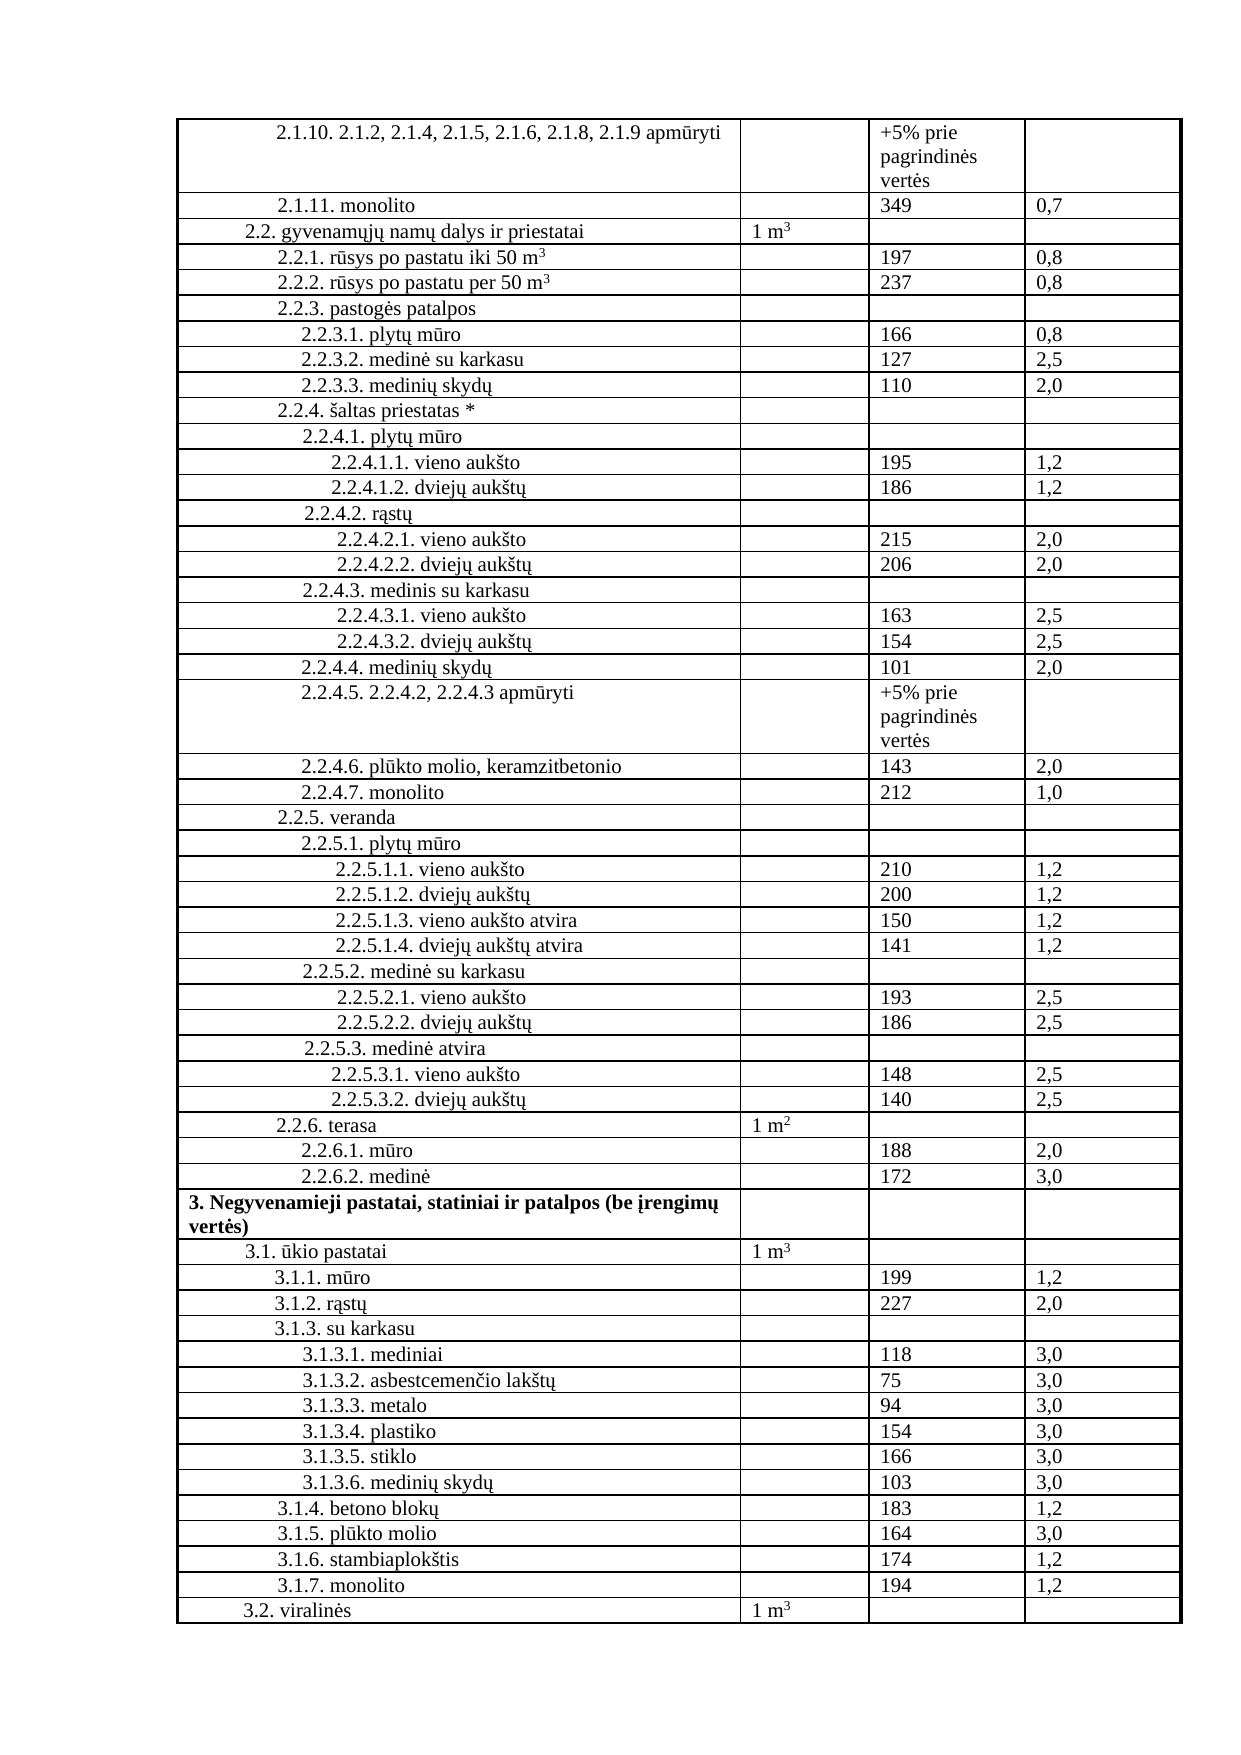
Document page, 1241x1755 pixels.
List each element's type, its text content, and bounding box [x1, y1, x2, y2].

table_cell 1,2 [1026, 933, 1179, 957]
table_cell 1,2 [1026, 1265, 1179, 1289]
table_cell 127 [870, 347, 1024, 371]
table_cell 2.2.4.3. medinis su karkasu [179, 578, 740, 602]
table_cell [1026, 296, 1179, 320]
table_cell 2.2.5.1.1. vieno aukšto [179, 857, 740, 881]
table_cell [1026, 1316, 1179, 1340]
table_cell 206 [870, 552, 1024, 576]
table_cell [741, 603, 868, 627]
table_cell 140 [870, 1087, 1024, 1111]
table_cell [741, 322, 868, 346]
table_cell 174 [870, 1547, 1024, 1571]
table_cell [741, 527, 868, 551]
table_cell 2.2.4.6. plūkto molio, keramzitbetonio [179, 754, 740, 778]
table_cell 2.2.5.3.1. vieno aukšto [179, 1062, 740, 1086]
table_cell [870, 1316, 1024, 1340]
table_cell [741, 805, 868, 829]
table_cell 166 [870, 1445, 1024, 1468]
table_cell [1026, 578, 1179, 602]
table_cell [741, 1393, 868, 1417]
table_cell [741, 882, 868, 906]
table_cell 118 [870, 1342, 1024, 1366]
table_cell 199 [870, 1265, 1024, 1289]
table_cell 2,0 [1026, 754, 1179, 778]
table_cell [741, 1062, 868, 1086]
table_cell [870, 1113, 1024, 1137]
table_cell 2,0 [1026, 1138, 1179, 1162]
table_cell [741, 1342, 868, 1366]
table_cell [870, 959, 1024, 983]
table_cell [870, 578, 1024, 602]
table_cell 186 [870, 1010, 1024, 1034]
table_cell 194 [870, 1573, 1024, 1597]
table_cell 101 [870, 655, 1024, 679]
table_cell 1,2 [1026, 1573, 1179, 1597]
table_cell [741, 1470, 868, 1494]
table_cell 193 [870, 985, 1024, 1009]
table_cell [741, 120, 868, 192]
table_cell 0,8 [1026, 270, 1179, 294]
table_cell [741, 680, 868, 752]
table_cell 2.2.4.5. 2.2.4.2, 2.2.4.3 apmūryti [179, 680, 740, 752]
table_cell 2.2.5.1.2. dviejų aukštų [179, 882, 740, 906]
table_cell [741, 780, 868, 804]
table_cell 110 [870, 373, 1024, 397]
table_cell 1,2 [1026, 475, 1179, 499]
table_cell 2.2.5.2.2. dviejų aukštų [179, 1010, 740, 1034]
table_cell 3.1.3.1. mediniai [179, 1342, 740, 1366]
table_cell 200 [870, 882, 1024, 906]
table_cell 3.1.2. rąstų [179, 1291, 740, 1315]
table_cell 2.2.5.2. medinė su karkasu [179, 959, 740, 983]
table_cell 3.1.3.5. stiklo [179, 1445, 740, 1468]
table_cell [741, 1164, 868, 1188]
table_cell [741, 1087, 868, 1111]
table_cell [870, 424, 1024, 448]
table_cell [1026, 398, 1179, 422]
table_cell 2.2.3. pastogės patalpos [179, 296, 740, 320]
table_cell [741, 245, 868, 269]
table_cell 2.2.5.3.2. dviejų aukštų [179, 1087, 740, 1111]
table_cell [870, 831, 1024, 855]
table_cell [1026, 1598, 1179, 1622]
table_cell [741, 1010, 868, 1034]
table_cell 3,0 [1026, 1445, 1179, 1468]
table_cell 2.2.4.4. medinių skydų [179, 655, 740, 679]
table_cell 3.1.6. stambiaplokštis [179, 1547, 740, 1571]
table_cell 237 [870, 270, 1024, 294]
table_cell [870, 219, 1024, 243]
table_cell 2,0 [1026, 373, 1179, 397]
table_cell 2.2.1. rūsys po pastatu iki 50 m3 [179, 245, 740, 269]
table_cell [870, 296, 1024, 320]
table_cell 3.1.3. su karkasu [179, 1316, 740, 1340]
table_cell [741, 296, 868, 320]
table_cell 2,5 [1026, 1062, 1179, 1086]
table_cell [741, 655, 868, 679]
table_cell [741, 1419, 868, 1443]
table_cell 215 [870, 527, 1024, 551]
table_cell [741, 959, 868, 983]
table_cell 94 [870, 1393, 1024, 1417]
table_cell 2.2.4.2. rąstų [179, 501, 740, 525]
table_cell [1026, 424, 1179, 448]
table_cell 2.2.4.3.2. dviejų aukštų [179, 629, 740, 653]
table_cell 164 [870, 1521, 1024, 1545]
table_cell 1 m3 [741, 219, 868, 243]
table_cell 2.1.10. 2.1.2, 2.1.4, 2.1.5, 2.1.6, 2.1.8, 2.1.9 apmūryti [179, 120, 740, 192]
table_cell [741, 857, 868, 881]
table_cell [741, 1265, 868, 1289]
table_cell 2,5 [1026, 603, 1179, 627]
table_cell 2,5 [1026, 1087, 1179, 1111]
table_cell [741, 1573, 868, 1597]
table_cell [741, 373, 868, 397]
table_cell 2,0 [1026, 527, 1179, 551]
table_cell 183 [870, 1496, 1024, 1520]
table_cell [741, 1316, 868, 1340]
table_cell 3.1.3.6. medinių skydų [179, 1470, 740, 1494]
table_cell 143 [870, 754, 1024, 778]
table_cell [741, 908, 868, 932]
table_cell [741, 1190, 868, 1238]
table_cell 2.2.4.2.2. dviejų aukštų [179, 552, 740, 576]
table_cell +5% prie pagrindinės vertės [870, 120, 1024, 192]
table_cell 2.2.4.1.2. dviejų aukštų [179, 475, 740, 499]
table_cell [1026, 959, 1179, 983]
table_cell 2.2.3.3. medinių skydų [179, 373, 740, 397]
table_cell 2.2.4.1. plytų mūro [179, 424, 740, 448]
table_cell [870, 398, 1024, 422]
table_cell 2.2.5.1.3. vieno aukšto atvira [179, 908, 740, 932]
table_cell [870, 1190, 1024, 1238]
table_cell 2.2.4.1.1. vieno aukšto [179, 450, 740, 474]
table_cell 3,0 [1026, 1521, 1179, 1545]
table_cell 1,2 [1026, 857, 1179, 881]
table_cell [741, 1368, 868, 1392]
table_cell [741, 1445, 868, 1468]
table_cell 227 [870, 1291, 1024, 1315]
table_cell 2.2.6. terasa [179, 1113, 740, 1137]
table_cell [870, 1240, 1024, 1263]
table_cell 2,5 [1026, 347, 1179, 371]
table_cell 3.1. ūkio pastatai [179, 1240, 740, 1263]
table_cell [870, 805, 1024, 829]
table_cell [741, 270, 868, 294]
table_cell [1026, 805, 1179, 829]
table_cell [741, 578, 868, 602]
table_cell [870, 501, 1024, 525]
table_cell [741, 1036, 868, 1060]
table_cell 3,0 [1026, 1419, 1179, 1443]
table_cell 188 [870, 1138, 1024, 1162]
table_cell [741, 475, 868, 499]
table_cell [741, 552, 868, 576]
table_cell 212 [870, 780, 1024, 804]
table_cell 2.2. gyvenamųjų namų dalys ir priestatai [179, 219, 740, 243]
table_cell 2.2.4.3.1. vieno aukšto [179, 603, 740, 627]
table_cell [1026, 120, 1179, 192]
table_cell 2,0 [1026, 655, 1179, 679]
table_cell 195 [870, 450, 1024, 474]
table_cell 1 m3 [741, 1598, 868, 1622]
table_cell [1026, 1036, 1179, 1060]
table_cell [870, 1036, 1024, 1060]
table_cell 3.1.3.4. plastiko [179, 1419, 740, 1443]
table_cell [1026, 1240, 1179, 1263]
table_cell 0,8 [1026, 245, 1179, 269]
table_cell [741, 831, 868, 855]
table_cell [741, 424, 868, 448]
table_cell 2.2.5.1. plytų mūro [179, 831, 740, 855]
table_cell 2,0 [1026, 1291, 1179, 1315]
table_cell 3,0 [1026, 1164, 1179, 1188]
table_cell 3.2. viralinės [179, 1598, 740, 1622]
table_cell 2.2.5. veranda [179, 805, 740, 829]
table_cell 1,0 [1026, 780, 1179, 804]
table_cell 3,0 [1026, 1368, 1179, 1392]
table_cell 3,0 [1026, 1393, 1179, 1417]
table_cell 186 [870, 475, 1024, 499]
table_cell 1,2 [1026, 1496, 1179, 1520]
table_cell 163 [870, 603, 1024, 627]
table_cell 2.2.5.1.4. dviejų aukštų atvira [179, 933, 740, 957]
table_cell [741, 985, 868, 1009]
table_cell [741, 1138, 868, 1162]
table_cell 0,7 [1026, 193, 1179, 217]
table_cell [741, 1496, 868, 1520]
table_cell 172 [870, 1164, 1024, 1188]
table_cell 141 [870, 933, 1024, 957]
table_cell [741, 347, 868, 371]
table_cell [1026, 1113, 1179, 1137]
table_cell 2.2.4. šaltas priestatas * [179, 398, 740, 422]
table_cell 2,5 [1026, 629, 1179, 653]
table_cell 2.2.5.3. medinė atvira [179, 1036, 740, 1060]
table_cell 2.2.4.7. monolito [179, 780, 740, 804]
table_cell [1026, 680, 1179, 752]
table_cell [1026, 501, 1179, 525]
table_cell [741, 398, 868, 422]
table_cell 1,2 [1026, 882, 1179, 906]
table_cell 75 [870, 1368, 1024, 1392]
table_cell 3.1.7. monolito [179, 1573, 740, 1597]
table_cell 1 m3 [741, 1240, 868, 1263]
table_cell [741, 1291, 868, 1315]
table_cell [741, 1521, 868, 1545]
table_cell 1,2 [1026, 1547, 1179, 1571]
table_cell [741, 501, 868, 525]
table_cell 2.2.3.2. medinė su karkasu [179, 347, 740, 371]
table_cell [1026, 219, 1179, 243]
table_cell 103 [870, 1470, 1024, 1494]
table_cell 3,0 [1026, 1342, 1179, 1366]
table_cell [741, 629, 868, 653]
table_cell 2.2.6.2. medinė [179, 1164, 740, 1188]
table_cell 3.1.3.2. asbestcemenčio lakštų [179, 1368, 740, 1392]
table_cell [870, 1598, 1024, 1622]
table_cell [1026, 1190, 1179, 1238]
table_cell [741, 193, 868, 217]
table_cell 3,0 [1026, 1470, 1179, 1494]
table_cell 2,5 [1026, 1010, 1179, 1034]
table_cell [1026, 831, 1179, 855]
table_cell 2,0 [1026, 552, 1179, 576]
table_cell 2.2.3.1. plytų mūro [179, 322, 740, 346]
table_cell 2.1.11. monolito [179, 193, 740, 217]
table_cell 1,2 [1026, 450, 1179, 474]
table_cell [741, 1547, 868, 1571]
table_cell 2.2.5.2.1. vieno aukšto [179, 985, 740, 1009]
table_cell 2.2.6.1. mūro [179, 1138, 740, 1162]
table_cell [741, 450, 868, 474]
table_cell 2.2.4.2.1. vieno aukšto [179, 527, 740, 551]
table_cell 3.1.3.3. metalo [179, 1393, 740, 1417]
table_cell 166 [870, 322, 1024, 346]
table_cell 3. Negyvenamieji pastatai, statiniai ir patalpos (be įrengimų vertės) [179, 1190, 740, 1238]
table_cell +5% prie pagrindinės vertės [870, 680, 1024, 752]
table_cell 0,8 [1026, 322, 1179, 346]
table_cell 1 m2 [741, 1113, 868, 1137]
table_cell 2,5 [1026, 985, 1179, 1009]
table_cell 148 [870, 1062, 1024, 1086]
table_cell 154 [870, 629, 1024, 653]
table_cell 210 [870, 857, 1024, 881]
table_cell 154 [870, 1419, 1024, 1443]
table_cell 349 [870, 193, 1024, 217]
table_cell 3.1.5. plūkto molio [179, 1521, 740, 1545]
table_cell 197 [870, 245, 1024, 269]
table_cell 3.1.1. mūro [179, 1265, 740, 1289]
table_cell 150 [870, 908, 1024, 932]
table_cell 2.2.2. rūsys po pastatu per 50 m3 [179, 270, 740, 294]
table_cell [741, 933, 868, 957]
table_cell [741, 754, 868, 778]
table_cell 1,2 [1026, 908, 1179, 932]
table_cell 3.1.4. betono blokų [179, 1496, 740, 1520]
